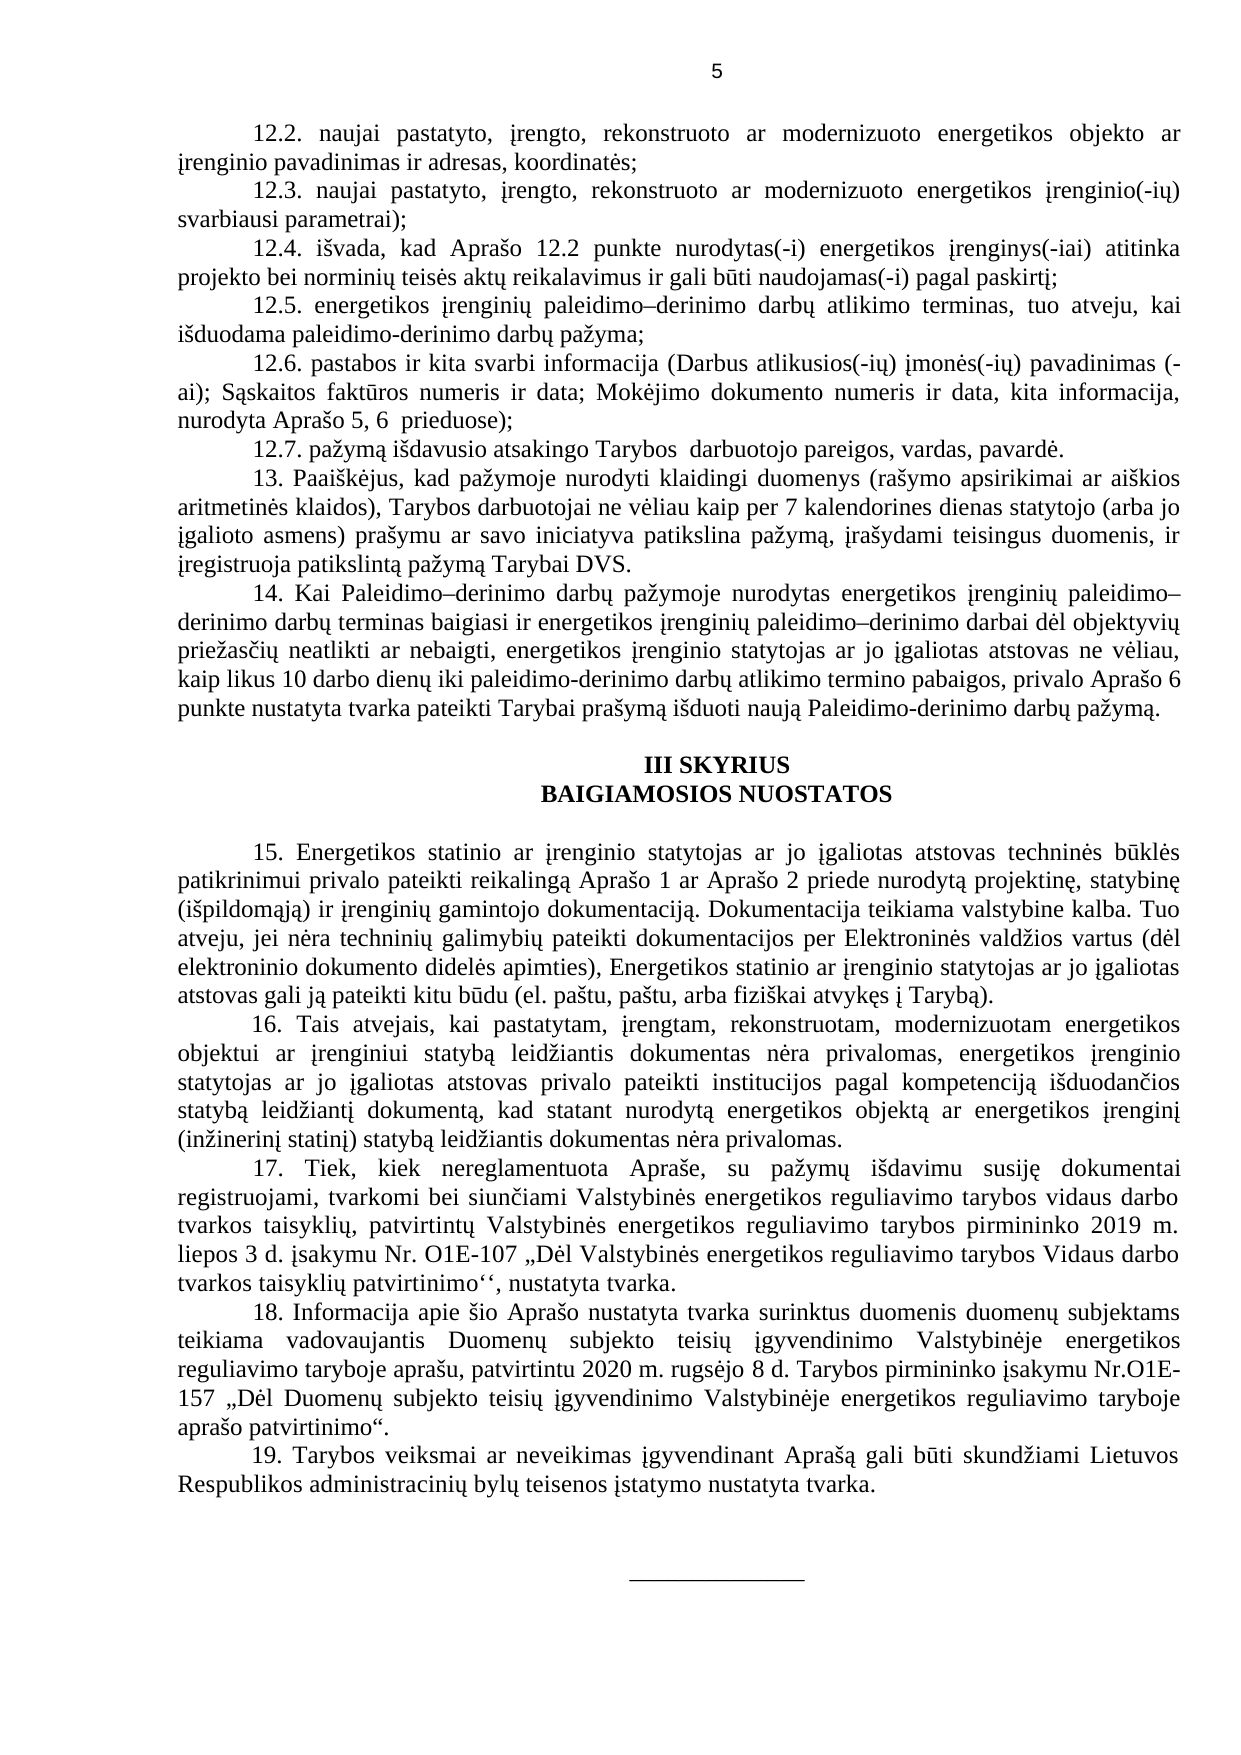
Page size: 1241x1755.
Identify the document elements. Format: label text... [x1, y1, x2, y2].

text 12.6. pastabos ir kita svarbi informacija (Darbus atlikusios(-ių) įmonės(-ių) pavadinimas (-ai); Sąskaitos faktūros numeris ir data; Mokėjimo dokumento numeris ir data, kita informacija, nurodyta Aprašo 5, 6 prieduose); [177, 348, 1181, 434]
text 12.7. pažymą išdavusio atsakingo Tarybos darbuotojo pareigos, vardas, pavardė. [177, 434, 1181, 463]
text ______________ [177, 1556, 1181, 1584]
text 14. Kai Paleidimo–derinimo darbų pažymoje nurodytas energetikos įrenginių paleidimo–derinimo darbų terminas baigiasi ir energetikos įrenginių paleidimo–derinimo darbai dėl objektyvių priežasčių neatlikti ar nebaigti, energetikos įrenginio statytojas ar jo įgaliotas atstovas ne vėliau, kaip likus 10 darbo dienų iki paleidimo-derinimo darbų atlikimo termino pabaigos, privalo Aprašo 6 punkte nustatyta tvarka pateikti Tarybai prašymą išduoti naują Paleidimo-derinimo darbų pažymą. [177, 578, 1181, 722]
text 19. Tarybos veiksmai ar neveikimas įgyvendinant Aprašą gali būti skundžiami Lietuvos Respublikos administracinių bylų teisenos įstatymo nustatyta tvarka. [177, 1441, 1181, 1498]
text BAIGIAMOSIOS NUOSTATOS [177, 779, 1181, 808]
text III SKYRIUS [177, 751, 1181, 779]
text 15. Energetikos statinio ar įrenginio statytojas ar jo įgaliotas atstovas techninės būklės patikrinimui privalo pateikti reikalingą Aprašo 1 ar Aprašo 2 priede nurodytą projektinę, statybinę (išpildomąją) ir įrenginių gamintojo dokumentaciją. Dokumentacija teikiama valstybine kalba. Tuo atveju, jei nėra techninių galimybių pateikti dokumentacijos per Elektroninės valdžios vartus (dėl elektroninio dokumento didelės apimties), Energetikos statinio ar įrenginio statytojas ar jo įgaliotas atstovas gali ją pateikti kitu būdu (el. paštu, paštu, arba fiziškai atvykęs į Tarybą). [177, 837, 1181, 1009]
text 13. Paaiškėjus, kad pažymoje nurodyti klaidingi duomenys (rašymo apsirikimai ar aiškios aritmetinės klaidos), Tarybos darbuotojai ne vėliau kaip per 7 kalendorines dienas statytojo (arba jo įgalioto asmens) prašymu ar savo iniciatyva patikslina pažymą, įrašydami teisingus duomenis, ir įregistruoja patikslintą pažymą Tarybai DVS. [177, 463, 1181, 578]
text 12.2. naujai pastatyto, įrengto, rekonstruoto ar modernizuoto energetikos objekto ar įrenginio pavadinimas ir adresas, koordinatės; [177, 118, 1181, 176]
text 17. Tiek, kiek nereglamentuota Apraše, su pažymų išdavimu susiję dokumentai registruojami, tvarkomi bei siunčiami Valstybinės energetikos reguliavimo tarybos vidaus darbo tvarkos taisyklių, patvirtintų Valstybinės energetikos reguliavimo tarybos pirmininko 2019 m. liepos 3 d. įsakymu Nr. O1E-107 „Dėl Valstybinės energetikos reguliavimo tarybos Vidaus darbo tvarkos taisyklių patvirtinimo‘‘, nustatyta tvarka. [177, 1153, 1181, 1297]
text 12.3. naujai pastatyto, įrengto, rekonstruoto ar modernizuoto energetikos įrenginio(-ių) svarbiausi parametrai); [177, 176, 1181, 233]
text 16. Tais atvejais, kai pastatytam, įrengtam, rekonstruotam, modernizuotam energetikos objektui ar įrenginiui statybą leidžiantis dokumentas nėra privalomas, energetikos įrenginio statytojas ar jo įgaliotas atstovas privalo pateikti institucijos pagal kompetenciją išduodančios statybą leidžiantį dokumentą, kad statant nurodytą energetikos objektą ar energetikos įrenginį (inžinerinį statinį) statybą leidžiantis dokumentas nėra privalomas. [177, 1009, 1181, 1153]
text 12.4. išvada, kad Aprašo 12.2 punkte nurodytas(-i) energetikos įrenginys(-iai) atitinka projekto bei norminių teisės aktų reikalavimus ir gali būti naudojamas(-i) pagal paskirtį; [177, 233, 1181, 291]
text 18. Informacija apie šio Aprašo nustatyta tvarka surinktus duomenis duomenų subjektams teikiama vadovaujantis Duomenų subjekto teisių įgyvendinimo Valstybinėje energetikos reguliavimo taryboje aprašu, patvirtintu 2020 m. rugsėjo 8 d. Tarybos pirmininko įsakymu Nr.O1E-157 „Dėl Duomenų subjekto teisių įgyvendinimo Valstybinėje energetikos reguliavimo taryboje aprašo patvirtinimo“. [177, 1297, 1181, 1441]
text 12.5. energetikos įrenginių paleidimo–derinimo darbų atlikimo terminas, tuo atveju, kai išduodama paleidimo-derinimo darbų pažyma; [177, 291, 1181, 348]
